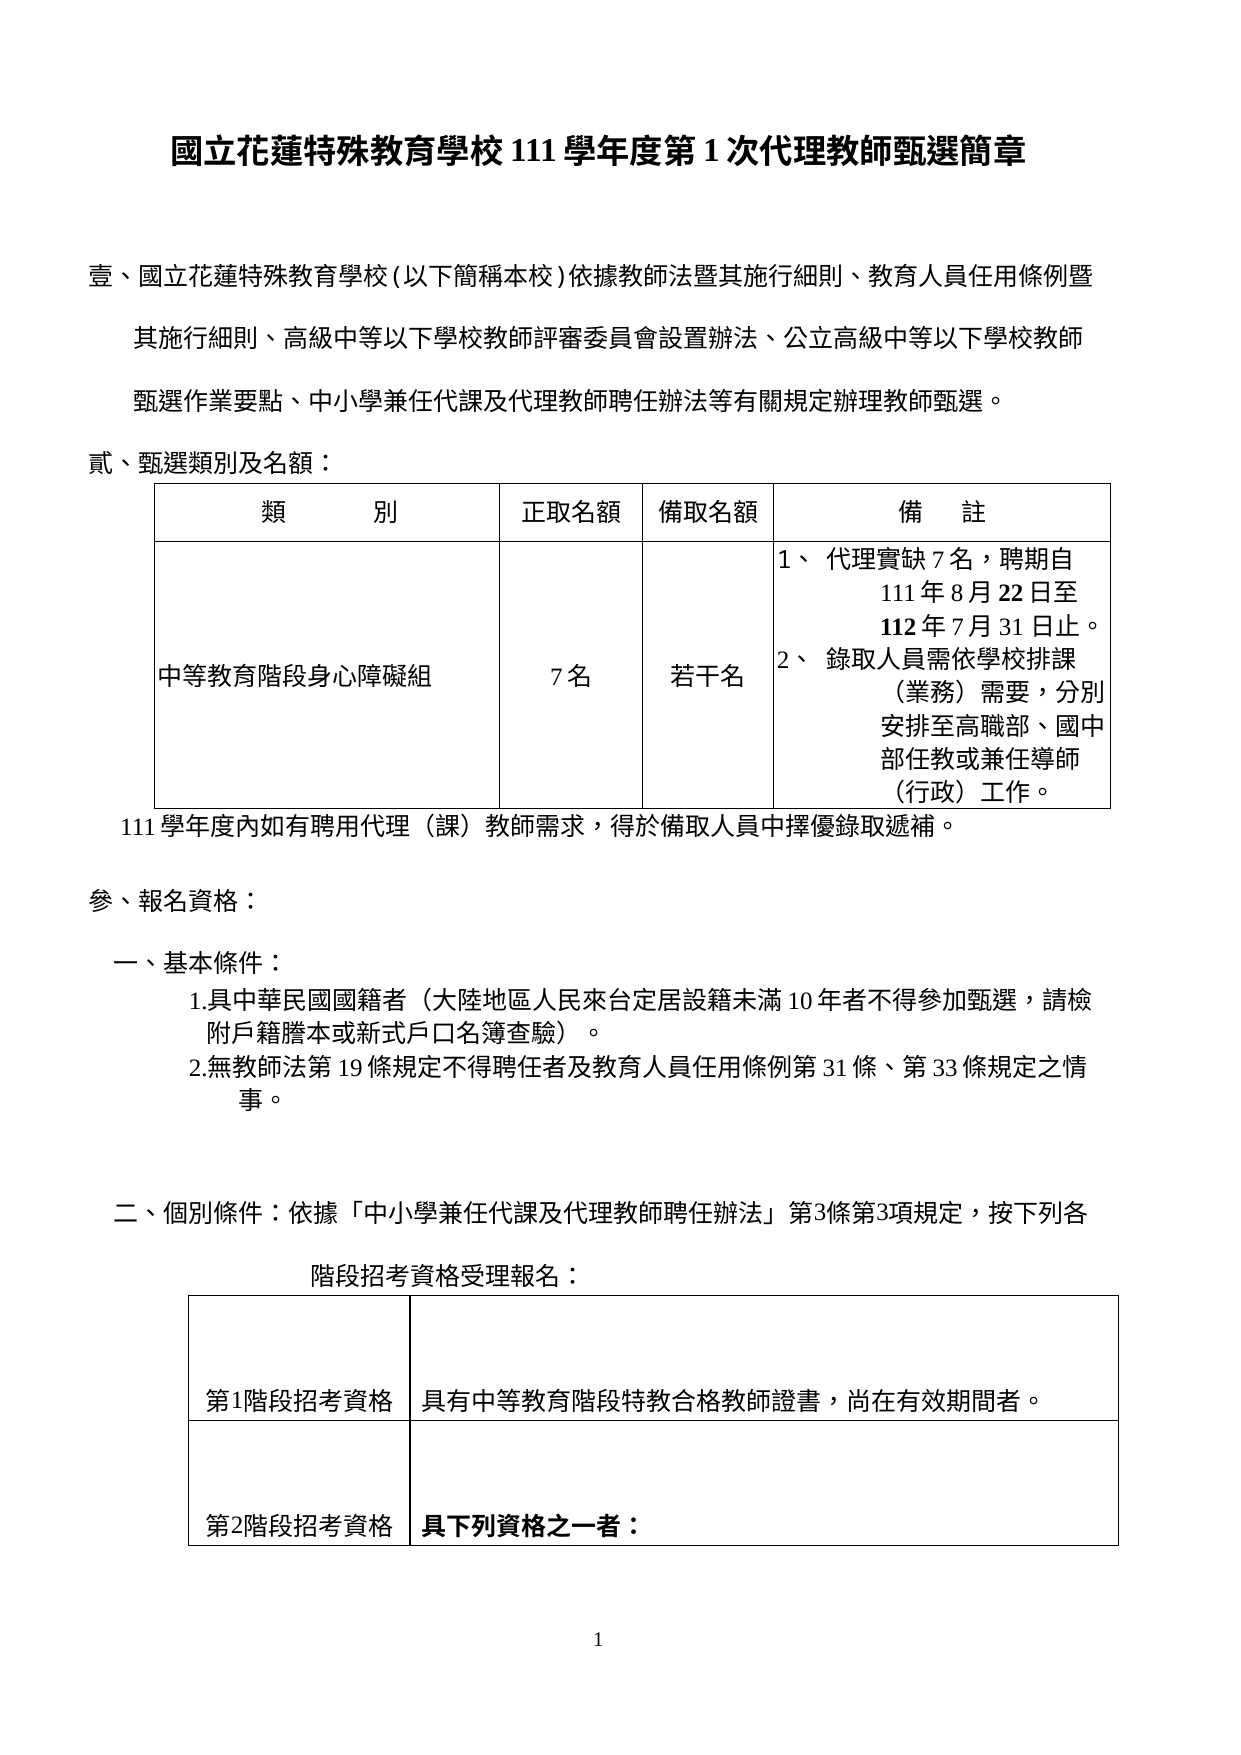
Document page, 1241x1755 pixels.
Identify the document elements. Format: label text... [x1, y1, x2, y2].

table_header 備 註 [774, 484, 1110, 541]
text 111學年度內如有聘用代理（課）教師需求，得於備取人員中擇優錄取遞補。 [89, 809, 1107, 842]
text 壹、國立花蓮特殊教育學校(以下簡稱本校)依據教師法暨其施行細則、教育人員任用條例暨其施行細則、高級中等以下學校教師評審委員會設置辦法、公立高級中等以下學校教師甄選作業要點、中小學兼任代課及代理教師聘任辦法等有關規定辦理教師甄選。 [89, 233, 1107, 420]
text 二、個別條件：依據「中小學兼任代課及代理教師聘任辦法」第3條第3項規定，按下列各階段招考資格受理報名： [89, 1170, 1107, 1295]
table_header 備取名額 [643, 484, 773, 541]
table_cell 具下列資格之一者： [411, 1421, 1118, 1545]
table_cell 若干名 [643, 542, 773, 808]
table_cell 代理實缺7名，聘期自111年8月22日至112年7月31 日止。 錄取人員需依學校排課（業務）需要，分別安排至高職部、國中部任教或兼任導師（行政）工作。 [774, 542, 1110, 808]
text 參、報名資格： [89, 858, 1107, 920]
table_header 類 別 [155, 484, 499, 541]
table_header 正取名額 [500, 484, 642, 541]
table_header 具有中等教育階段特教合格教師證書，尚在有效期間者。 [411, 1296, 1118, 1420]
table_cell 第2階段招考資格 [189, 1421, 409, 1545]
text 一、基本條件： [89, 920, 1107, 983]
text 貳、甄選類別及名額： [89, 420, 1107, 483]
text 2.無教師法第19條規定不得聘任者及教育人員任用條例第31條、第33條規定之情事。 [189, 1049, 1107, 1116]
table_header 第1階段招考資格 [189, 1296, 409, 1420]
text 國立花蓮特殊教育學校111學年度第1次代理教師甄選簡章 [89, 108, 1107, 170]
text 1.具中華民國國籍者（大陸地區人民來台定居設籍未滿10年者不得參加甄選，請檢附戶籍謄本或新式戶口名簿查驗）。 [188, 983, 1107, 1049]
table_cell 中等教育階段身心障礙組 [155, 542, 499, 808]
table_cell 7名 [500, 542, 642, 808]
